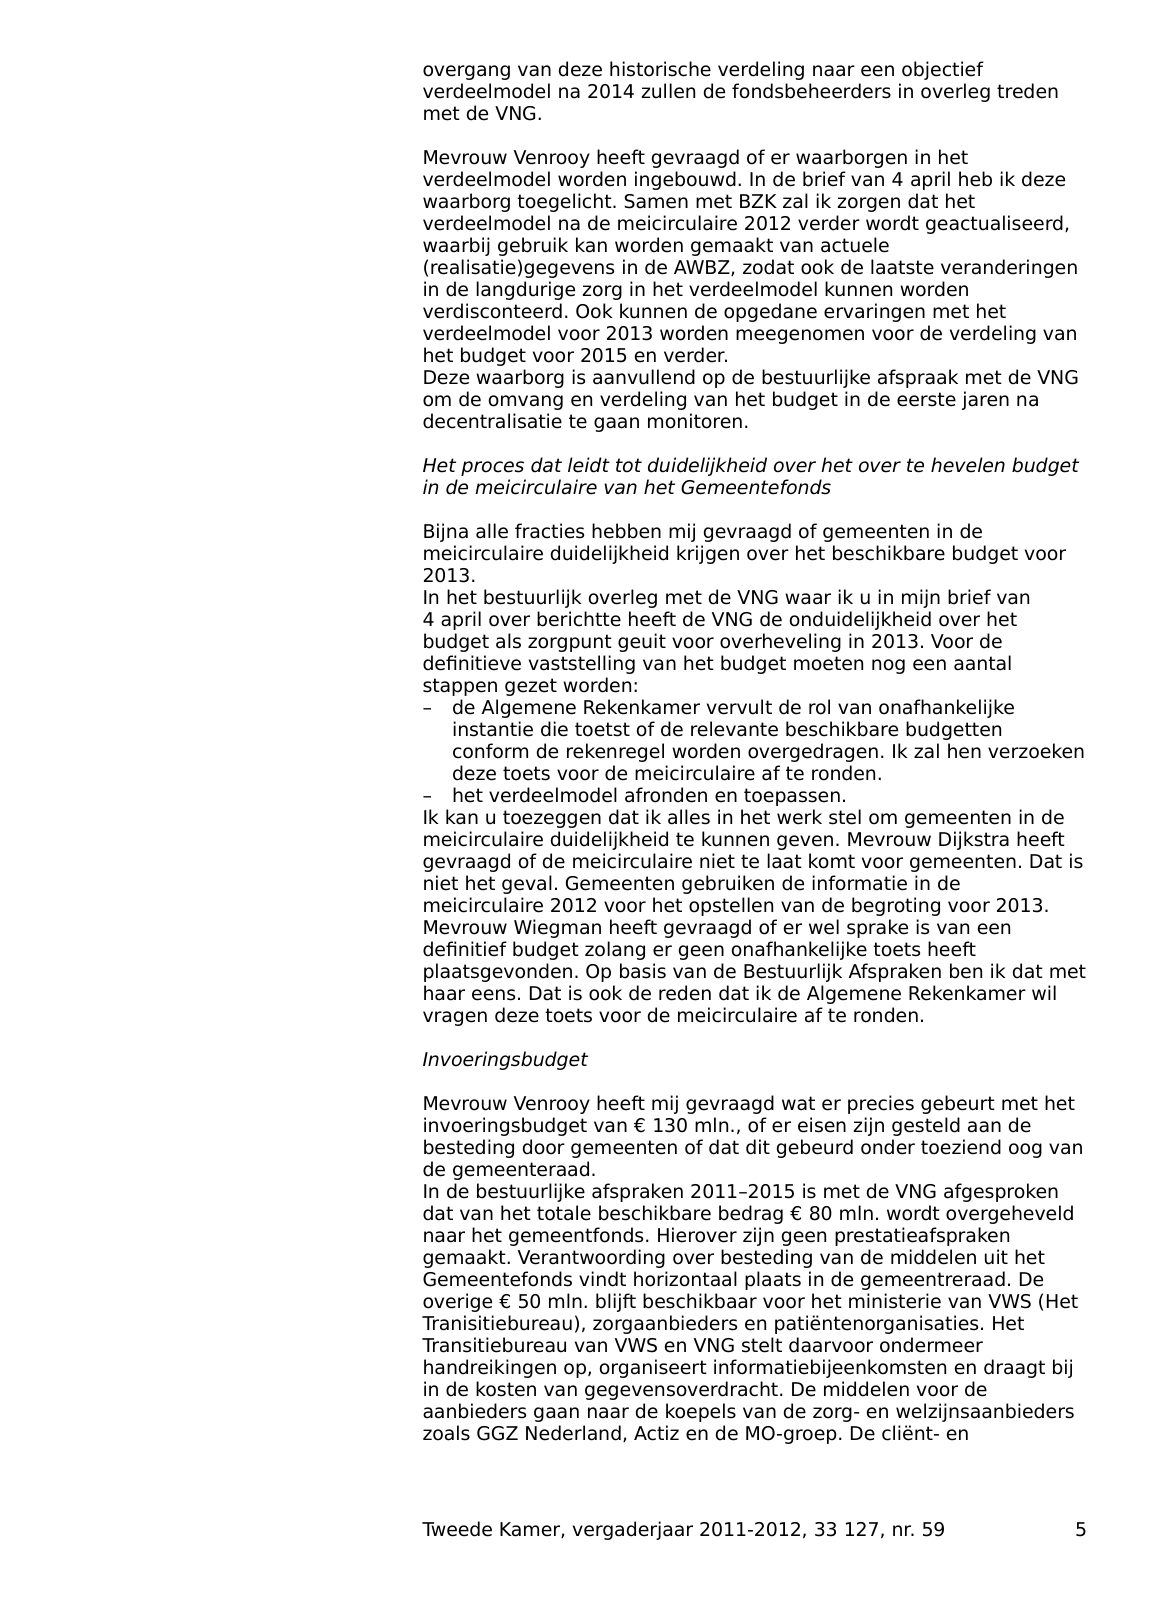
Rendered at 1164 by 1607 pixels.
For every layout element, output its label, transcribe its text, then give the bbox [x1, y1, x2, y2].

text Mevrouw Venrooy heeft mij gevraagd wat er precies gebeurt met het invoeringsbudget van € 130 mln., of er eisen zijn gesteld aan de besteding door gemeenten of dat dit gebeurd onder toeziend oog van de gemeenteraad. [422, 1093, 1087, 1181]
text Mevrouw Venrooy heeft gevraagd of er waarborgen in het verdeelmodel worden ingebouwd. In de brief van 4 april heb ik deze waarborg toegelicht. Samen met BZK zal ik zorgen dat het verdeelmodel na de meicirculaire 2012 verder wordt geactualiseerd, waarbij gebruik kan worden gemaakt van actuele (realisatie)gegevens in de AWBZ, zodat ook de laatste veranderingen in de langdurige zorg in het verdeelmodel kunnen worden verdisconteerd. Ook kunnen de opgedane ervaringen met het verdeelmodel voor 2013 worden meegenomen voor de verdeling van het budget voor 2015 en verder. [422, 147, 1087, 367]
text Deze waarborg is aanvullend op de bestuurlijke afspraak met de VNG om de omvang en verdeling van het budget in de eerste jaren na decentralisatie te gaan monitoren. [422, 367, 1087, 433]
text In de bestuurlijke afspraken 2011–2015 is met de VNG afgesproken dat van het totale beschikbare bedrag € 80 mln. wordt overgeheveld naar het gemeentfonds. Hierover zijn geen prestatieafspraken gemaakt. Verantwoording over besteding van de middelen uit het Gemeentefonds vindt horizontaal plaats in de gemeentreraad. De overige € 50 mln. blijft beschikbaar voor het ministerie van VWS (Het Tranisitiebureau), zorgaanbieders en patiëntenorganisaties. Het Transitiebureau van VWS en VNG stelt daarvoor ondermeer handreikingen op, organiseert informatiebijeenkomsten en draagt bij in de kosten van gegevensoverdracht. De middelen voor de aanbieders gaan naar de koepels van de zorg- en welzijnsaanbieders zoals GGZ Nederland, Actiz en de MO-groep. De cliënt- en [422, 1181, 1087, 1445]
text In het bestuurlijk overleg met de VNG waar ik u in mijn brief van 4 april over berichtte heeft de VNG de onduidelijkheid over het budget als zorgpunt geuit voor overheveling in 2013. Voor de definitieve vaststelling van het budget moeten nog een aantal stappen gezet worden: [422, 587, 1087, 697]
text Bijna alle fracties hebben mij gevraagd of gemeenten in de meicirculaire duidelijkheid krijgen over het beschikbare budget voor 2013. [422, 521, 1087, 587]
subtitle Invoeringsbudget [422, 1049, 1087, 1071]
text – het verdeelmodel afronden en toepassen. [422, 785, 1087, 807]
subtitle Het proces dat leidt tot duidelijkheid over het over te hevelen budget in de meicirculaire van het Gemeentefonds [422, 455, 1087, 499]
text overgang van deze historische verdeling naar een objectief verdeelmodel na 2014 zullen de fondsbeheerders in overleg treden met de VNG. [422, 59, 1087, 125]
text – de Algemene Rekenkamer vervult de rol van onafhankelijke instantie die toetst of de relevante beschikbare budgetten conform de rekenregel worden overgedragen. Ik zal hen verzoeken deze toets voor de meicirculaire af te ronden. [422, 697, 1087, 785]
text Ik kan u toezeggen dat ik alles in het werk stel om gemeenten in de meicirculaire duidelijkheid te kunnen geven. Mevrouw Dijkstra heeft gevraagd of de meicirculaire niet te laat komt voor gemeenten. Dat is niet het geval. Gemeenten gebruiken de informatie in de meicirculaire 2012 voor het opstellen van de begroting voor 2013. Mevrouw Wiegman heeft gevraagd of er wel sprake is van een definitief budget zolang er geen onafhankelijke toets heeft plaatsgevonden. Op basis van de Bestuurlijk Afspraken ben ik dat met haar eens. Dat is ook de reden dat ik de Algemene Rekenkamer wil vragen deze toets voor de meicirculaire af te ronden. [422, 807, 1087, 1027]
